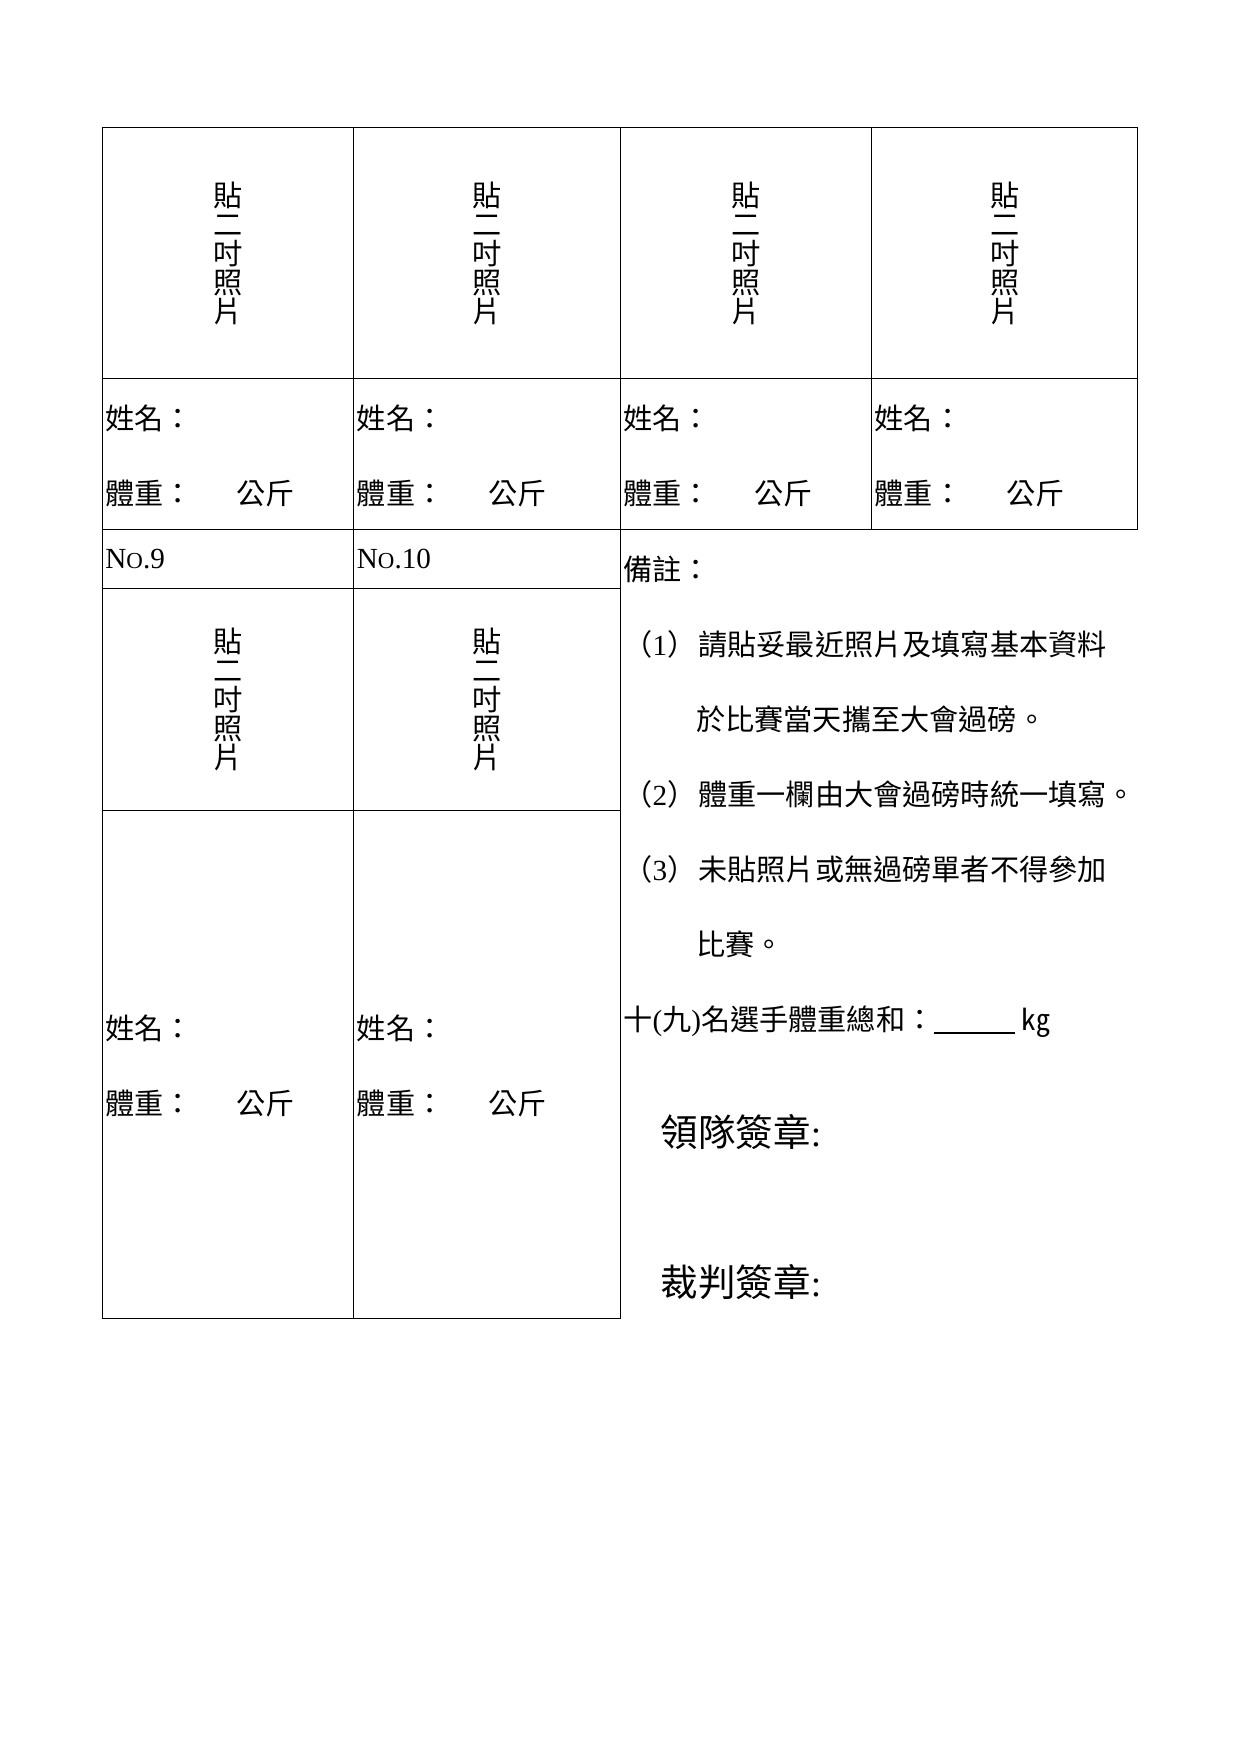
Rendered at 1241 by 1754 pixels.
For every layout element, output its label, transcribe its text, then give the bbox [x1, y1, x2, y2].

table_cell 姓名： 體重： 公斤 [621, 379, 871, 529]
table_cell 姓名： 體重： 公斤 [354, 811, 620, 1318]
table_cell 姓名： 體重： 公斤 [872, 379, 1137, 529]
table_cell 貼二吋照片 [872, 128, 1137, 378]
table_cell 姓名： 體重： 公斤 [103, 379, 353, 529]
table_cell 貼二吋照片 [103, 589, 353, 809]
table_cell 姓名： 體重： 公斤 [103, 811, 353, 1318]
table_cell 貼二吋照片 [354, 589, 620, 809]
table_cell 備註： 請貼妥最近照片及填寫基本資料 於比賽當天攜至大會過磅。 體重一欄由大會過磅時統一填寫。 未貼照片或無過磅單者不得參加 比賽。 十(九)名選手體重總和： ㎏ 領隊簽章: 裁判簽章: [621, 530, 1138, 1318]
table_cell NO.10 [354, 530, 620, 588]
table_cell 貼二吋照片 [621, 128, 871, 378]
table_cell 姓名： 體重： 公斤 [354, 379, 620, 529]
table_cell NO.9 [103, 530, 353, 588]
table_cell 貼二吋照片 [103, 128, 353, 378]
table_cell 貼二吋照片 [354, 128, 620, 378]
